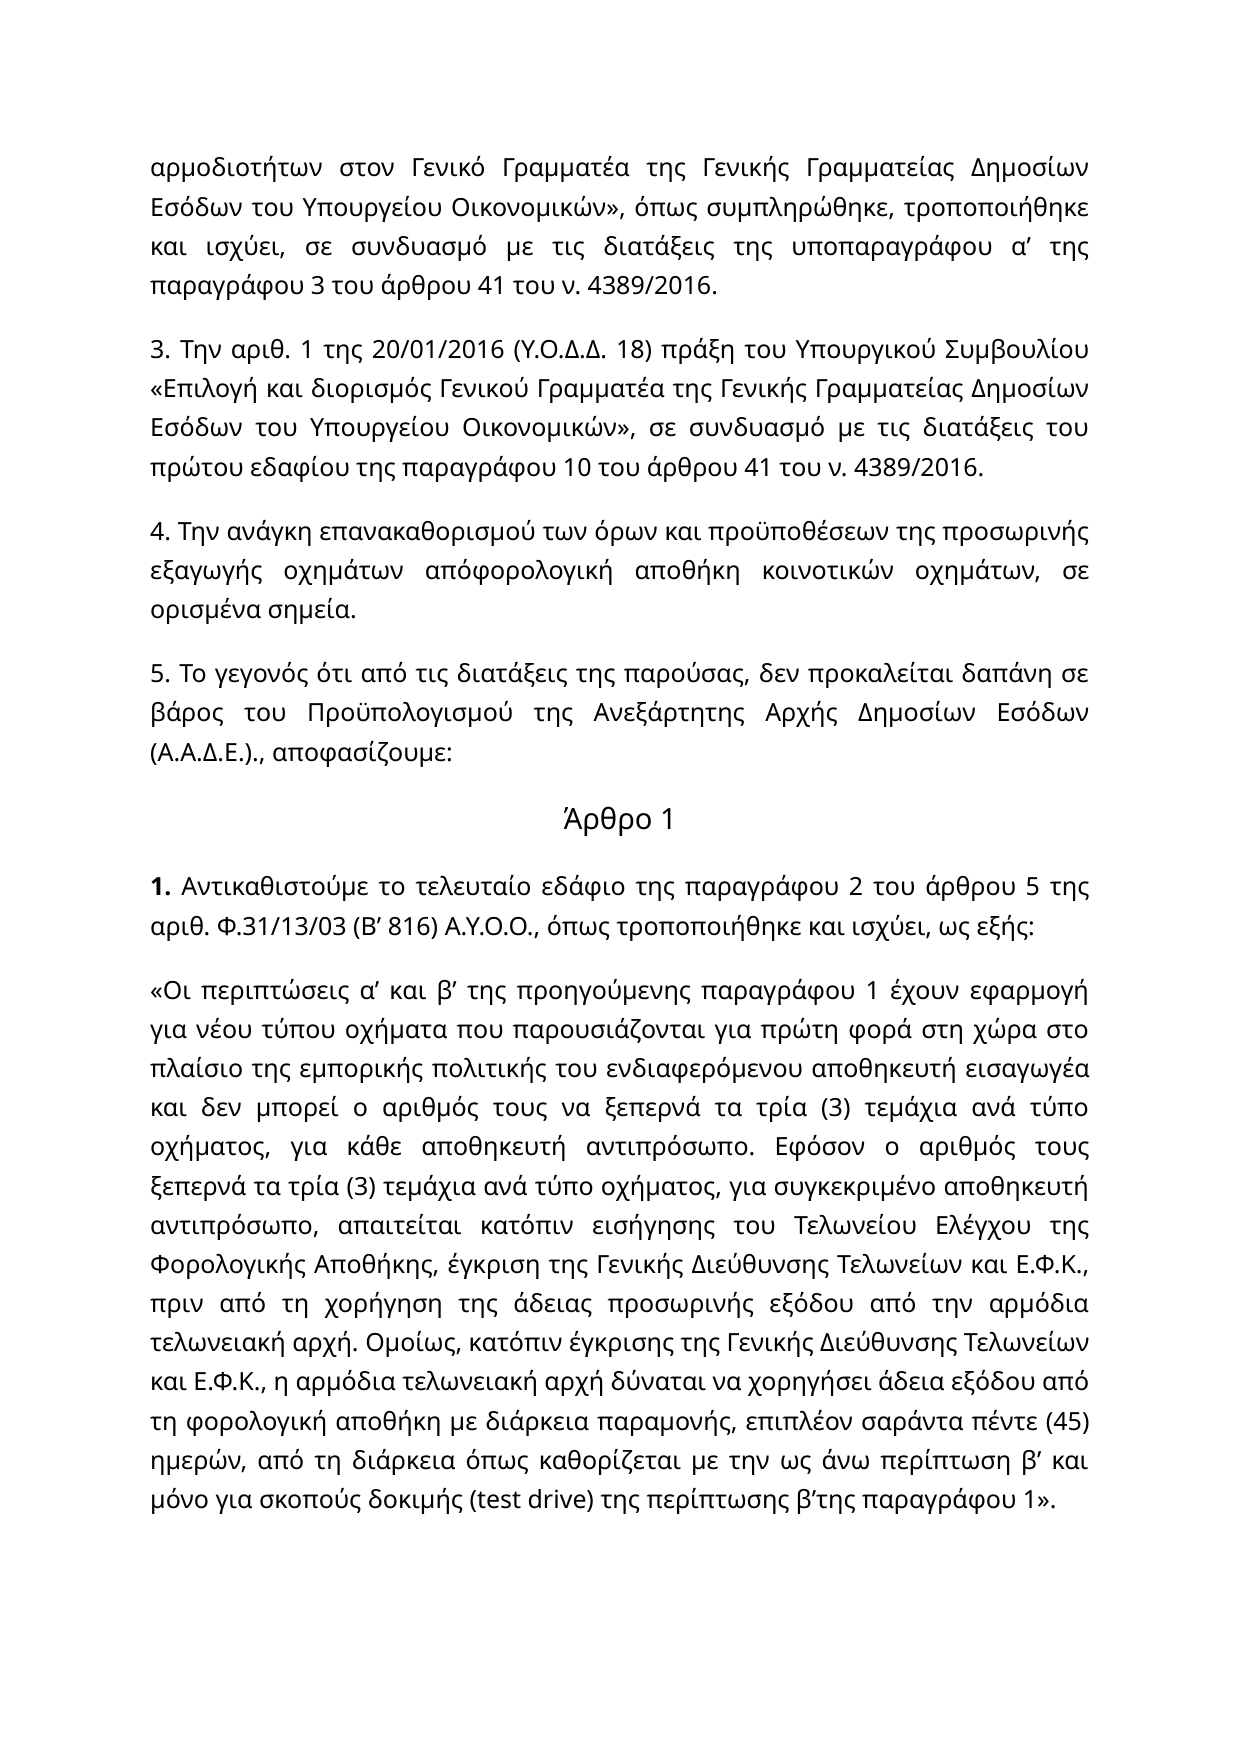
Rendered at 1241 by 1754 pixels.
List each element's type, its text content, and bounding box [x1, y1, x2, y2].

text 5. Το γεγονός ότι από τις διατάξεις της παρούσας, δεν προκαλείται δαπάνη σε βάρος του Προϋπολογισμού της Ανεξάρτητης Αρχής Δημοσίων Εσόδων (Α.Α.Δ.Ε.)., αποφασίζουμε: [150, 656, 1090, 768]
subtitle Άρθρο 1 [150, 798, 1090, 838]
text αρμοδιοτήτων στον Γενικό Γραμματέα της Γενικής Γραμματείας Δημοσίων Εσόδων του Υπουργείου Οικονομικών», όπως συμπληρώθηκε, τροποποιήθηκε και ισχύει, σε συνδυασμό με τις διατάξεις της υποπαραγράφου α’ της παραγράφου 3 του άρθρου 41 του ν. 4389/2016. [150, 150, 1090, 302]
text «Οι περιπτώσεις α’ και β’ της προηγούμενης παραγράφου 1 έχουν εφαρμογή για νέου τύπου οχήματα που παρουσιάζονται για πρώτη φορά στη χώρα στο πλαίσιο της εμπορικής πολιτικής του ενδιαφερόμενου αποθηκευτή εισαγωγέα και δεν μπορεί ο αριθμός τους να ξεπερνά τα τρία (3) τεμάχια ανά τύπο οχήματος, για κάθε αποθηκευτή αντιπρόσωπο. Εφόσον ο αριθμός τους ξεπερνά τα τρία (3) τεμάχια ανά τύπο οχήματος, για συγκεκριμένο αποθηκευτή αντιπρόσωπο, απαιτείται κατόπιν εισήγησης του Τελωνείου Ελέγχου της Φορολογικής Αποθήκης, έγκριση της Γενικής Διεύθυνσης Τελωνείων και Ε.Φ.Κ., πριν από τη χορήγηση της άδειας προσωρινής εξόδου από την αρμόδια τελωνειακή αρχή. Ομοίως, κατόπιν έγκρισης της Γενικής Διεύθυνσης Τελωνείων και Ε.Φ.Κ., η αρμόδια τελωνειακή αρχή δύναται να χορηγήσει άδεια εξόδου από τη φορολογική αποθήκη με διάρκεια παραμονής, επιπλέον σαράντα πέντε (45) ημερών, από τη διάρκεια όπως καθορίζεται με την ως άνω περίπτωση β’ και μόνο για σκοπούς δοκιμής (test drive) της περίπτωσης β’της παραγράφου 1». [150, 972, 1090, 1516]
text 1. Αντικαθιστούμε το τελευταίο εδάφιο της παραγράφου 2 του άρθρου 5 της αριθ. Φ.31/13/03 (Β’ 816) Α.Υ.Ο.Ο., όπως τροποποιήθηκε και ισχύει, ως εξής: [150, 869, 1090, 942]
text 4. Την ανάγκη επανακαθορισμού των όρων και προϋποθέσεων της προσωρινής εξαγωγής οχημάτων απόφορολογική αποθήκη κοινοτικών οχημάτων, σε ορισμένα σημεία. [150, 513, 1090, 626]
text 3. Την αριθ. 1 της 20/01/2016 (Υ.Ο.Δ.Δ. 18) πράξη του Υπουργικού Συμβουλίου «Επιλογή και διορισμός Γενικού Γραμματέα της Γενικής Γραμματείας Δημοσίων Εσόδων του Υπουργείου Οικονομικών», σε συνδυασμό με τις διατάξεις του πρώτου εδαφίου της παραγράφου 10 του άρθρου 41 του ν. 4389/2016. [150, 332, 1090, 483]
